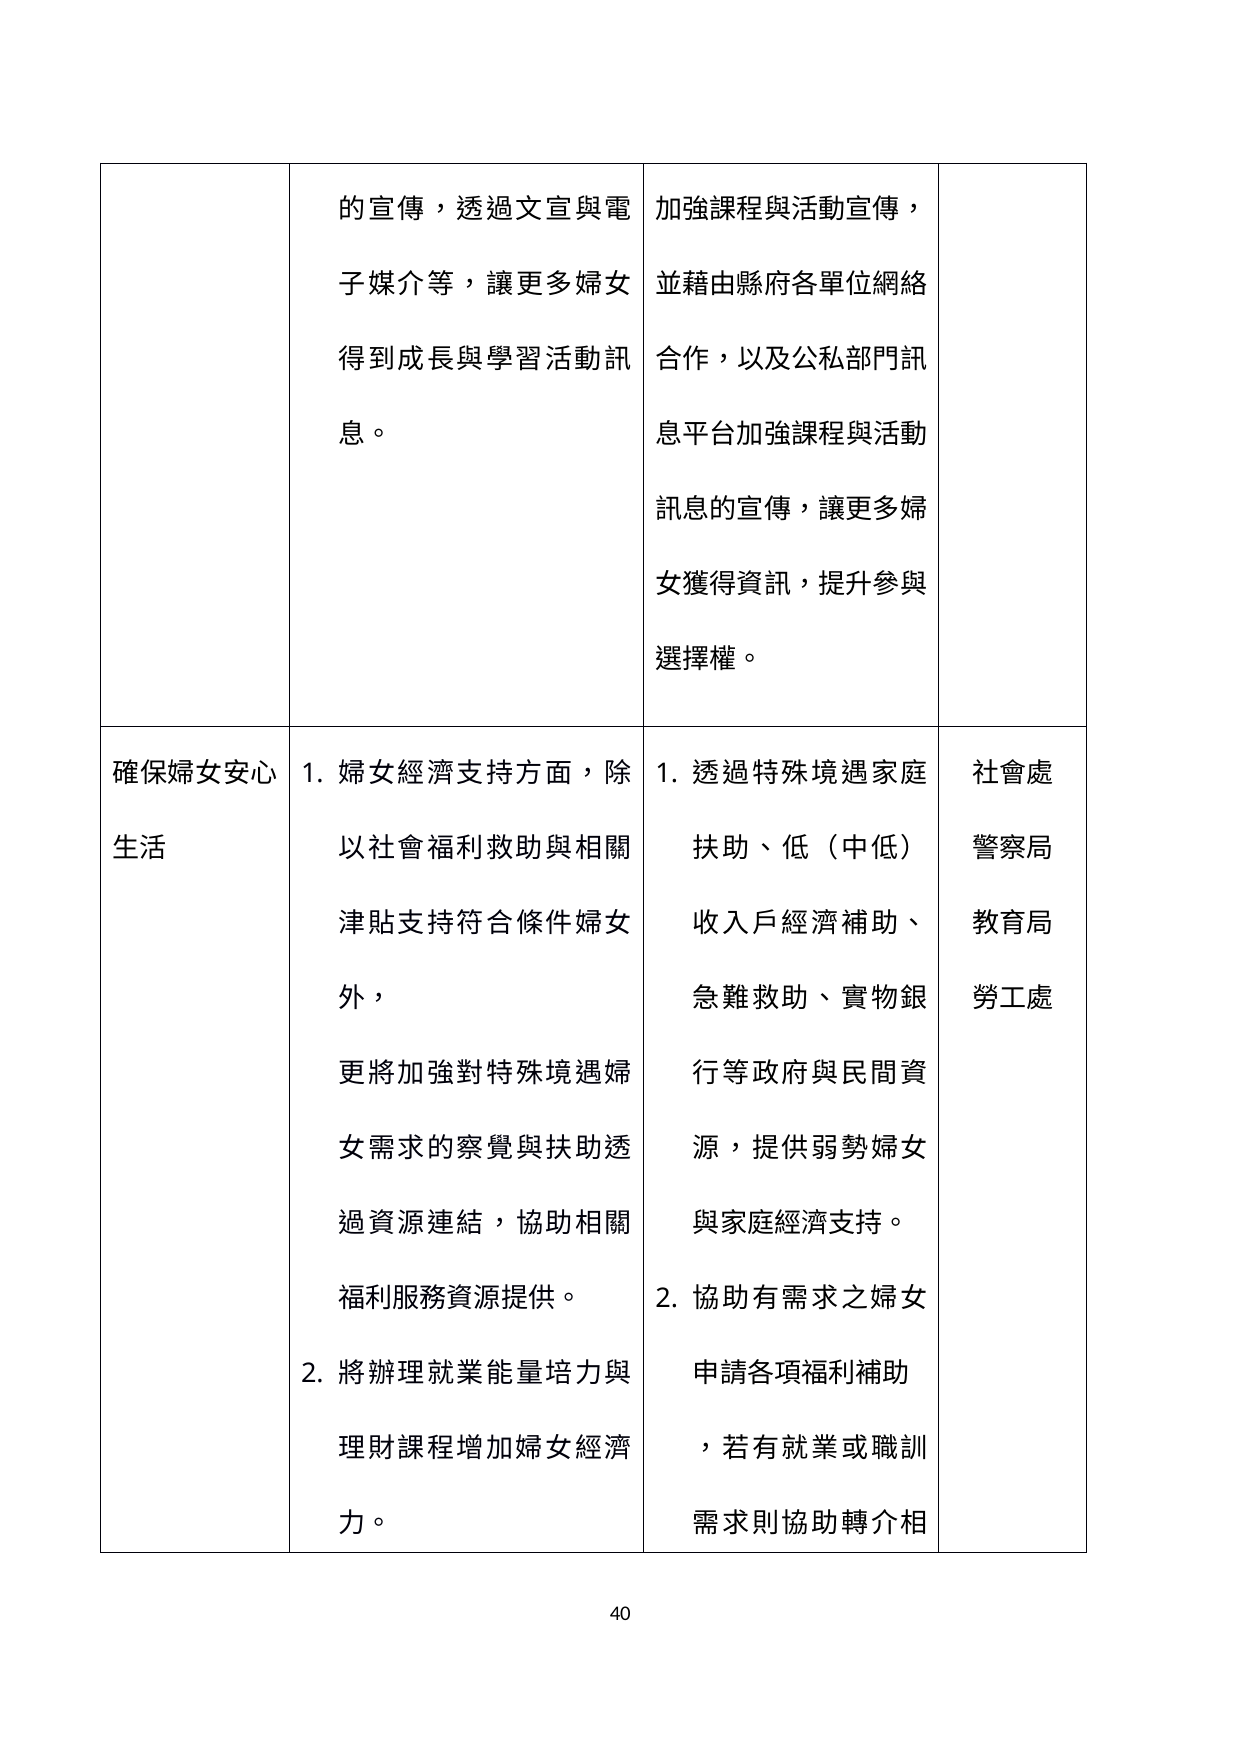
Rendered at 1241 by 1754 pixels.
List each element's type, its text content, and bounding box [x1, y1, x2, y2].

table_cell 透過特殊境遇家庭扶助、低（中低）收入戶經濟補助、急難救助、實物銀行等政府與民間資源，提供弱勢婦女與家庭經濟支持。 協助有需求之婦女申請各項福利補助 ，若有就業或職訓需求則協助轉介相關資源。 辦理就業能量培力課程與理財課程。 加強家庭暴力、性侵害、性騷擾防治宣導。 加強家務分工宣導。 辦理青少女與職業婦女人身安全防護課程。 [644, 727, 938, 1552]
table_cell 加強課程與活動宣傳，並藉由縣府各單位網絡合作，以及公私部門訊息平台加強課程與活動訊息的宣傳，讓更多婦女獲得資訊，提升參與選擇權。 [644, 164, 938, 726]
table_cell [101, 164, 289, 726]
table_cell 婦女經濟支持方面，除以社會福利救助與相關津貼支持符合條件婦女外， 更將加強對特殊境遇婦女需求的察覺與扶助透過資源連結，協助相關福利服務資源提供。 將辦理就業能量培力與理財課程增加婦女經濟力。 連結竹北就業中心之就業能量培力與資源並辦理財課程等，增加婦女經濟力。 人身安全方面除持續推動性騷擾、性侵害防治與家庭暴力防治宣導外，也將關注青少女、職業婦女之人身安全議題。 托育與照顧支持方面，則將持續推動家務分工宣導與翻轉性別刻板印象， 減輕婦女家務勞動負擔。 [290, 727, 643, 1552]
table_cell 確保婦女安心生活 [101, 727, 289, 1552]
table_cell 社會處 警察局 教育局 勞工處 [939, 727, 1086, 1552]
table_cell [939, 164, 1086, 726]
table_cell 著重縣府團隊合作，連結資源提供婦女成長活動。 關注不同面向的婦女辦理婦女成長課程，提供身障婦女保障名額，並規劃針對原住民女性的相關方案活動。 藉由與民間團體合作，在各地區就近辦理婦女成長課程，以近便性提高婦女學習動力。 將加強課程與活動訊息的宣傳，透過文宣與電子媒介等，讓更多婦女得到成長與學習活動訊息。 [290, 164, 643, 726]
